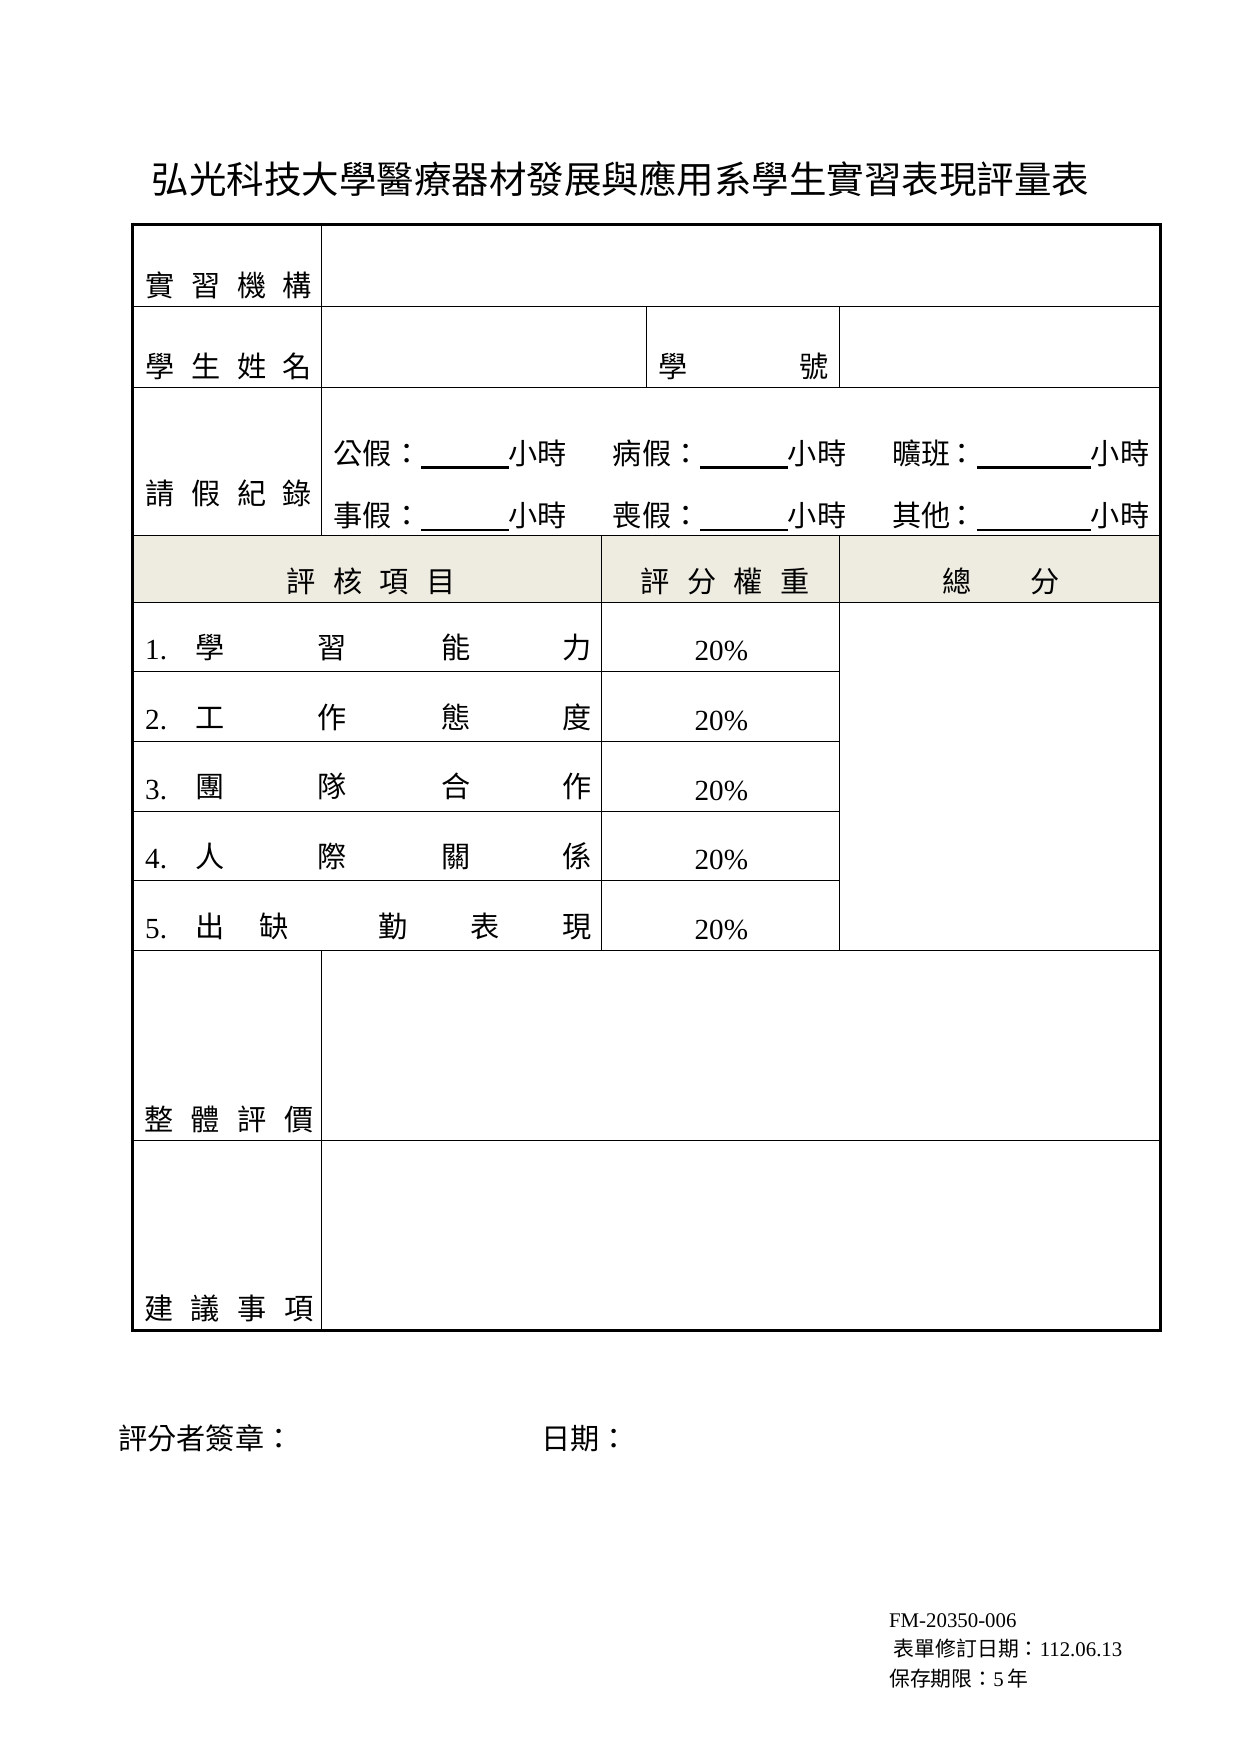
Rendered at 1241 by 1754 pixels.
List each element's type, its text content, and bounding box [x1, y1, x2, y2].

table_cell 請 [134, 388, 181, 535]
table_cell 係 [529, 812, 601, 880]
subtitle 弘光科技大學醫療器材發展與應用系學生實習表現評量表 [118, 154, 1122, 204]
table_cell [229, 742, 316, 811]
table_cell 建 議 事 項 [134, 1141, 321, 1329]
table_header 習 [181, 226, 229, 306]
table_cell [468, 603, 529, 671]
table_cell 勤 [361, 881, 422, 950]
table_cell [840, 307, 1159, 387]
table_cell [229, 812, 316, 880]
table_header 機 [229, 226, 273, 306]
table_cell 4. [134, 812, 181, 880]
table_cell 力 [529, 603, 601, 671]
table_cell 整 體 評 價 [134, 951, 321, 1139]
table_cell 評 核 項 目 [134, 536, 601, 602]
table_cell 20% [602, 603, 839, 671]
table_cell 際 [316, 812, 361, 880]
table_cell 總 [840, 536, 1000, 602]
table_cell 20% [602, 672, 839, 741]
table_cell 缺 [229, 881, 316, 950]
table_cell [361, 672, 422, 741]
table_cell 5. [134, 881, 181, 950]
table_cell 紀 [229, 388, 273, 535]
table_cell 態 [423, 672, 468, 741]
table_cell 能 [423, 603, 468, 671]
table_cell 錄 [273, 388, 321, 535]
table_cell [468, 812, 529, 880]
table_cell 現 [529, 881, 601, 950]
table_cell 名 [273, 307, 321, 387]
table_cell [322, 307, 646, 387]
table_cell [322, 951, 1159, 1139]
table_cell 出 [181, 881, 229, 950]
table_cell 姓 [229, 307, 273, 387]
table_cell 度 [529, 672, 601, 741]
table_cell 20% [602, 742, 839, 811]
table_cell 生 [181, 307, 229, 387]
table_cell 3. [134, 742, 181, 811]
table_cell 作 [529, 742, 601, 811]
table_cell 人 [181, 812, 229, 880]
table_cell 20% [602, 812, 839, 880]
table_cell 分 [1000, 536, 1159, 602]
table_header 構 [273, 226, 321, 306]
table_cell 表 [468, 881, 529, 950]
table_cell 學 號 [647, 307, 839, 387]
table_cell 2. [134, 672, 181, 741]
table_cell 關 [423, 812, 468, 880]
table_cell [423, 881, 468, 950]
table_cell [468, 672, 529, 741]
table_cell 習 [316, 603, 361, 671]
table_cell 隊 [316, 742, 361, 811]
table_cell [468, 742, 529, 811]
table_cell 工 [181, 672, 229, 741]
table_cell 公假： 小時 病假： 小時 曠班： 小時事假： 小時 喪假： 小時 其他： 小時 [322, 388, 1159, 535]
table_cell [840, 603, 1159, 950]
table_cell [361, 812, 422, 880]
table_cell [229, 672, 316, 741]
table_cell 評 分 權 重 [602, 536, 839, 602]
table_cell [361, 742, 422, 811]
table_cell 合 [423, 742, 468, 811]
table_cell [361, 603, 422, 671]
table_cell 20% [602, 881, 839, 950]
table_cell 假 [181, 388, 229, 535]
table_cell [316, 881, 361, 950]
table_header 實 [134, 226, 181, 306]
table_cell [229, 603, 316, 671]
table_header [322, 226, 1159, 306]
table_cell 學 [181, 603, 229, 671]
table_cell [322, 1141, 1159, 1329]
text 評分者簽章： 日期： [118, 1395, 1122, 1457]
table_cell 學 [134, 307, 181, 387]
table_cell 1. [134, 603, 181, 671]
table_cell 作 [316, 672, 361, 741]
table_cell 團 [181, 742, 229, 811]
